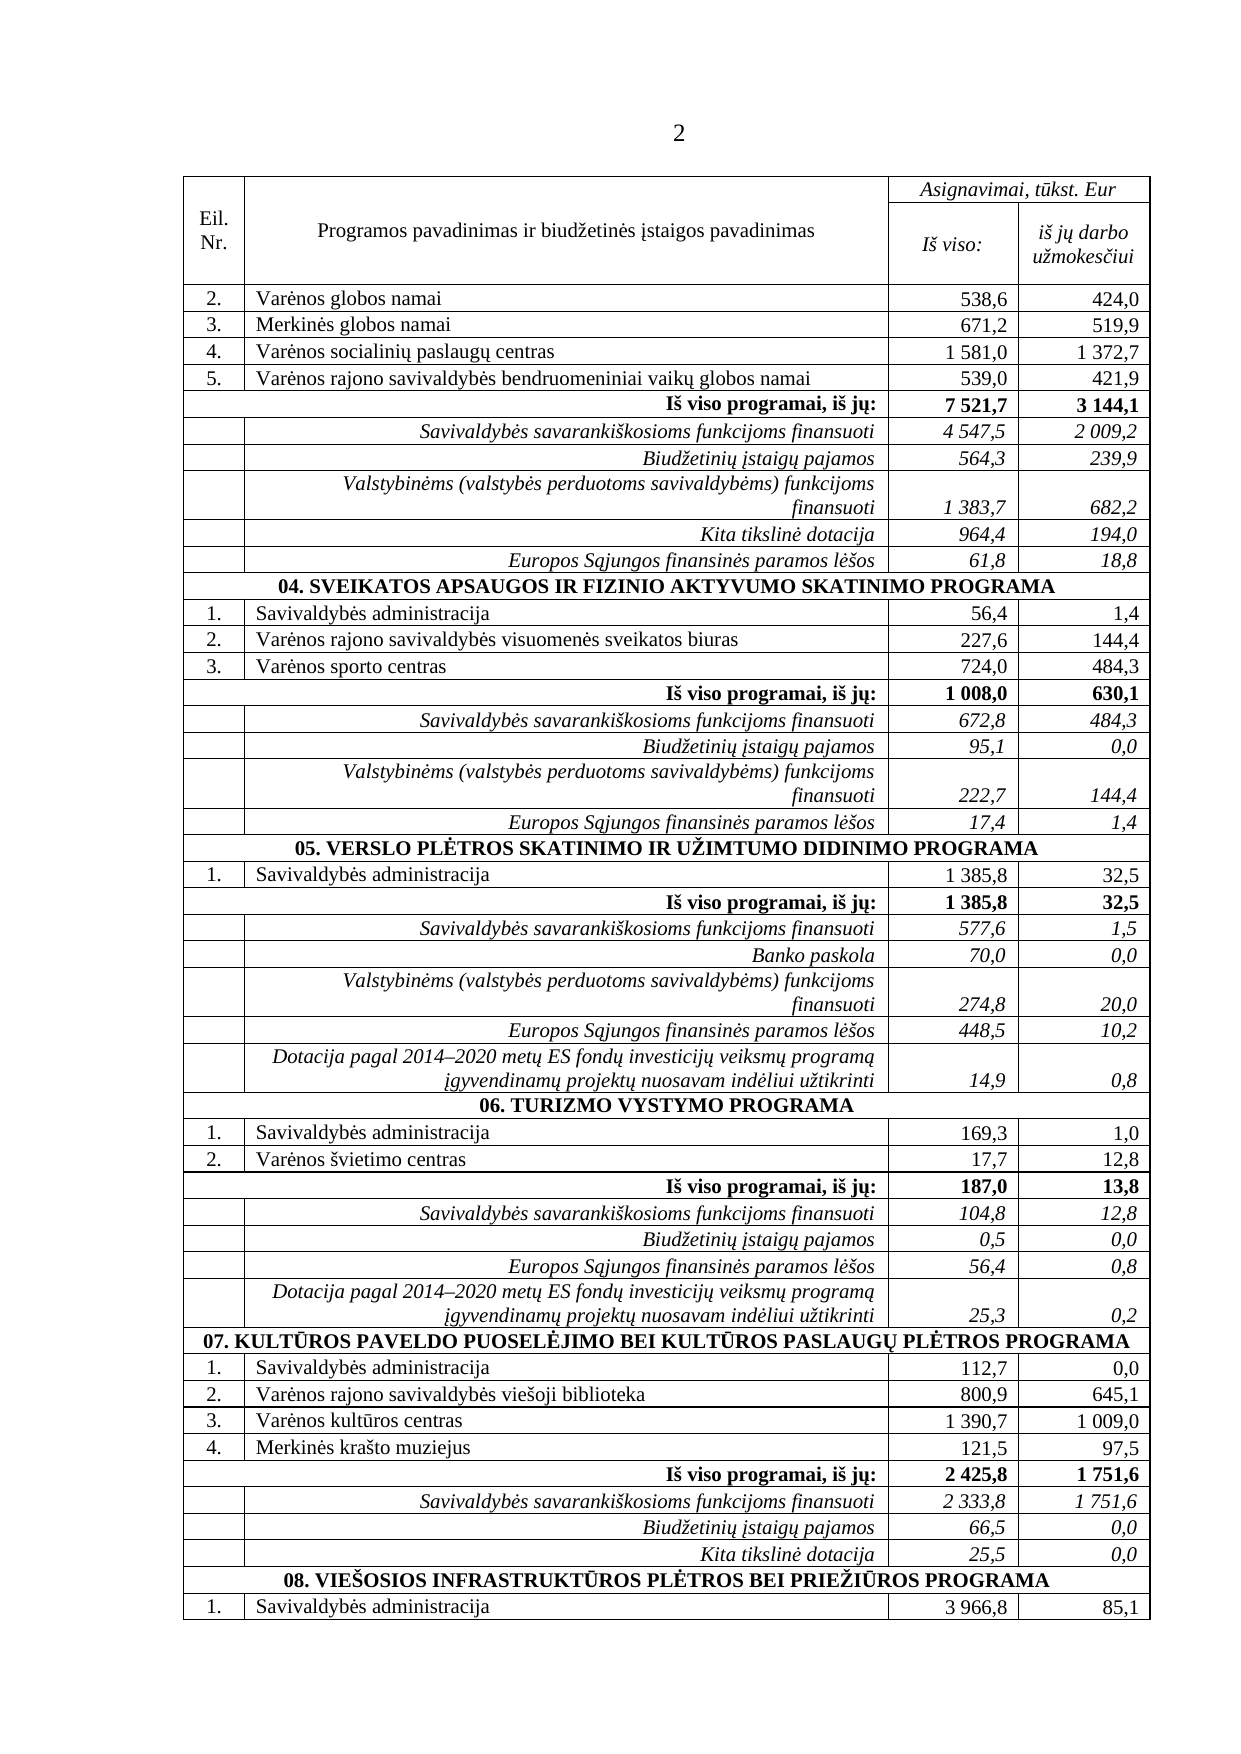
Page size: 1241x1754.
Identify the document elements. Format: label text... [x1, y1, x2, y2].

table_cell Savivaldybės savarankiškosioms funkcijoms finansuoti [245, 418, 888, 443]
table_cell 194,0 [1019, 520, 1149, 546]
table_cell 421,9 [1019, 365, 1149, 390]
table_cell [1151, 1278, 1175, 1327]
table_cell 0,0 [1019, 1226, 1149, 1251]
table_cell 07. KULTŪROS PAVELDO PUOSELĖJIMO BEI KULTŪROS PASLAUGŲ PLĖTROS PROGRAMA [184, 1328, 1149, 1353]
table_cell 800,9 [889, 1381, 1018, 1406]
table_cell [1151, 1406, 1175, 1433]
table_cell 187,0 [889, 1173, 1018, 1198]
table_cell [1151, 652, 1175, 678]
table_cell Iš viso programai, iš jų: [184, 888, 888, 914]
table_cell 2. [184, 626, 244, 652]
table_cell 08. VIEŠOSIOS INFRASTRUKTŪROS PLĖTROS BEI PRIEŽIŪROS PROGRAMA [184, 1567, 1149, 1592]
table_cell [184, 418, 244, 443]
table_header Eil. Nr. [184, 177, 244, 284]
table_cell [184, 759, 244, 807]
table_cell 1 383,7 [889, 471, 1018, 519]
table_cell Kita tikslinė dotacija [245, 520, 888, 546]
table_cell 1 581,0 [889, 338, 1018, 364]
table_cell Savivaldybės savarankiškosioms funkcijoms finansuoti [245, 706, 888, 732]
table_cell Europos Sąjungos finansinės paramos lėšos [245, 547, 888, 572]
table_cell Iš viso programai, iš jų: [184, 680, 888, 705]
table_cell Iš viso: [889, 203, 1018, 284]
table_cell 17,4 [889, 809, 1018, 834]
table_cell [1151, 1433, 1175, 1459]
table_cell 3. [184, 653, 244, 678]
table_cell [1151, 1145, 1175, 1171]
table_cell Europos Sąjungos finansinės paramos lėšos [245, 1252, 888, 1278]
table_cell 239,9 [1019, 445, 1149, 470]
table_cell [1151, 705, 1175, 732]
table_cell 539,0 [889, 365, 1018, 390]
table_cell [1151, 914, 1175, 940]
table_cell Varėnos rajono savivaldybės bendruomeniniai vaikų globos namai [245, 365, 888, 390]
table_cell [1151, 732, 1175, 758]
table_cell 05. VERSLO PLĖTROS SKATINIMO IR UŽIMTUMO DIDINIMO PROGRAMA [184, 835, 1149, 861]
table_cell 1,4 [1019, 809, 1149, 834]
table_cell [184, 1540, 244, 1566]
table_cell 66,5 [889, 1514, 1018, 1539]
table_cell [184, 915, 244, 940]
table_cell [1151, 572, 1175, 599]
table_cell [1151, 1225, 1175, 1251]
table_cell 04. SVEIKATOS APSAUGOS IR FIZINIO AKTYVUMO SKATINIMO PROGRAMA [184, 573, 1149, 599]
table_cell 95,1 [889, 733, 1018, 758]
table_cell Biudžetinių įstaigų pajamos [245, 445, 888, 470]
table_cell [1151, 1016, 1175, 1042]
table_cell 13,8 [1019, 1173, 1149, 1198]
table_cell 0,0 [1019, 1540, 1149, 1566]
table_cell Varėnos švietimo centras [245, 1146, 888, 1171]
table_cell 424,0 [1019, 285, 1149, 311]
table_cell [1151, 1327, 1175, 1353]
table_cell [184, 547, 244, 572]
table_cell [1151, 625, 1175, 652]
table_cell 1,0 [1019, 1119, 1149, 1145]
table_cell Valstybinėms (valstybės perduotoms savivaldybėms) funkcijoms finansuoti [245, 759, 888, 807]
table_cell Merkinės krašto muziejus [245, 1434, 888, 1459]
table_cell [1151, 967, 1175, 1016]
table_cell [184, 1279, 244, 1327]
table_cell Varėnos rajono savivaldybės visuomenės sveikatos biuras [245, 626, 888, 652]
table_cell [184, 733, 244, 758]
table_cell 3. [184, 1408, 244, 1433]
table_cell 0,8 [1019, 1044, 1149, 1092]
table_cell Banko paskola [245, 941, 888, 967]
table_cell 18,8 [1019, 547, 1149, 572]
table_cell Varėnos rajono savivaldybės viešoji biblioteka [245, 1381, 888, 1406]
table_cell [1151, 834, 1175, 861]
table_cell Biudžetinių įstaigų pajamos [245, 1514, 888, 1539]
table_cell [1151, 1251, 1175, 1278]
table_cell 2. [184, 1381, 244, 1406]
table_header Programos pavadinimas ir biudžetinės įstaigos pavadinimas [245, 177, 888, 284]
table_cell 630,1 [1019, 680, 1149, 705]
table_cell [184, 1226, 244, 1251]
table_cell 12,8 [1019, 1199, 1149, 1224]
table_cell 20,0 [1019, 968, 1149, 1016]
table_cell [1151, 364, 1175, 390]
table_cell Savivaldybės administracija [245, 862, 888, 887]
table_cell [1151, 1092, 1175, 1118]
table_cell 538,6 [889, 285, 1018, 311]
table_cell [184, 1017, 244, 1042]
table_cell [1151, 1118, 1175, 1145]
table_cell 1. [184, 862, 244, 887]
table_cell 1. [184, 1119, 244, 1145]
table_cell Savivaldybės administracija [245, 1354, 888, 1380]
table_cell [1151, 1171, 1175, 1198]
table_cell [184, 1044, 244, 1092]
table_cell [1151, 1353, 1175, 1380]
table_cell 1. [184, 600, 244, 625]
table_cell 2 333,8 [889, 1487, 1018, 1513]
table_cell [1151, 311, 1175, 337]
table_cell 2 425,8 [889, 1461, 1018, 1486]
table_cell 1,4 [1019, 600, 1149, 625]
table_cell Savivaldybės administracija [245, 600, 888, 625]
table_cell iš jų darbo užmokesčiui [1019, 203, 1149, 284]
table_cell 4. [184, 1434, 244, 1459]
table_cell 2. [184, 285, 244, 311]
table_cell [1151, 1486, 1175, 1513]
table_cell 671,2 [889, 312, 1018, 337]
table_cell [1151, 1513, 1175, 1539]
table_cell [184, 445, 244, 470]
table_cell 3 966,8 [889, 1594, 1018, 1619]
table_cell [1151, 1198, 1175, 1224]
table_cell Savivaldybės administracija [245, 1594, 888, 1619]
table_cell Valstybinėms (valstybės perduotoms savivaldybėms) funkcijoms finansuoti [245, 471, 888, 519]
table_cell Biudžetinių įstaigų pajamos [245, 733, 888, 758]
table_cell Savivaldybės savarankiškosioms funkcijoms finansuoti [245, 1199, 888, 1224]
table_cell 3. [184, 312, 244, 337]
table_cell 0,0 [1019, 941, 1149, 967]
table_cell 4. [184, 338, 244, 364]
table_cell 682,2 [1019, 471, 1149, 519]
table_cell [1151, 940, 1175, 967]
table_cell Varėnos socialinių paslaugų centras [245, 338, 888, 364]
table_cell 32,5 [1019, 888, 1149, 914]
table_cell 0,2 [1019, 1279, 1149, 1327]
table_cell Varėnos globos namai [245, 285, 888, 311]
table_cell [1151, 202, 1175, 231]
table_cell 169,3 [889, 1119, 1018, 1145]
table_cell 2 009,2 [1019, 418, 1149, 443]
table_cell Biudžetinių įstaigų pajamos [245, 1226, 888, 1251]
table_cell Iš viso programai, iš jų: [184, 391, 888, 417]
table_cell 2. [184, 1146, 244, 1171]
table_cell 964,4 [889, 520, 1018, 546]
table_cell [1151, 1539, 1175, 1566]
table_cell [184, 1514, 244, 1539]
table_cell [1151, 758, 1175, 807]
table_cell 56,4 [889, 1252, 1018, 1278]
table_cell 222,7 [889, 759, 1018, 807]
table_cell 1 390,7 [889, 1408, 1018, 1433]
table_cell 61,8 [889, 547, 1018, 572]
table_cell 1 008,0 [889, 680, 1018, 705]
table_cell 724,0 [889, 653, 1018, 678]
table_cell 06. TURIZMO VYSTYMO PROGRAMA [184, 1093, 1149, 1118]
table_cell 274,8 [889, 968, 1018, 1016]
table_cell 104,8 [889, 1199, 1018, 1224]
table_cell [1151, 679, 1175, 705]
table_cell [1151, 861, 1175, 887]
table_cell [184, 941, 244, 967]
table_cell 227,6 [889, 626, 1018, 652]
table_cell 25,5 [889, 1540, 1018, 1566]
table_header [1151, 176, 1175, 202]
table_cell 14,9 [889, 1044, 1018, 1092]
table_cell 577,6 [889, 915, 1018, 940]
table_cell [184, 1487, 244, 1513]
table_cell 1 751,6 [1019, 1461, 1149, 1486]
table_cell [184, 520, 244, 546]
table_cell [1151, 231, 1175, 257]
table_cell 32,5 [1019, 862, 1149, 887]
table_cell [1151, 417, 1175, 443]
table_cell [1151, 887, 1175, 914]
table_cell [1151, 1460, 1175, 1486]
table_cell [1151, 1380, 1175, 1406]
table_cell [1151, 284, 1175, 311]
table_cell 10,2 [1019, 1017, 1149, 1042]
table_cell 1 372,7 [1019, 338, 1149, 364]
table_cell 672,8 [889, 706, 1018, 732]
table_cell 121,5 [889, 1434, 1018, 1459]
table_cell [1151, 444, 1175, 470]
table_cell [184, 968, 244, 1016]
table_cell 85,1 [1019, 1594, 1149, 1619]
table_cell 25,3 [889, 1279, 1018, 1327]
table_cell 17,7 [889, 1146, 1018, 1171]
table_cell 1,5 [1019, 915, 1149, 940]
table_cell Merkinės globos namai [245, 312, 888, 337]
table_cell Savivaldybės administracija [245, 1119, 888, 1145]
table_cell 1 009,0 [1019, 1408, 1149, 1433]
table_cell 484,3 [1019, 653, 1149, 678]
table_cell 448,5 [889, 1017, 1018, 1042]
table_cell Europos Sąjungos finansinės paramos lėšos [245, 1017, 888, 1042]
table_cell 1. [184, 1354, 244, 1380]
table_cell 144,4 [1019, 626, 1149, 652]
table_cell [184, 809, 244, 834]
table_cell [1151, 470, 1175, 519]
table_cell [1151, 519, 1175, 546]
table_cell 112,7 [889, 1354, 1018, 1380]
table_cell 519,9 [1019, 312, 1149, 337]
table_cell [1151, 546, 1175, 572]
table_cell Varėnos sporto centras [245, 653, 888, 678]
table_cell 3 144,1 [1019, 391, 1149, 417]
table_cell 56,4 [889, 600, 1018, 625]
table_cell 645,1 [1019, 1381, 1149, 1406]
table_cell 564,3 [889, 445, 1018, 470]
table_cell Kita tikslinė dotacija [245, 1540, 888, 1566]
table_cell Savivaldybės savarankiškosioms funkcijoms finansuoti [245, 1487, 888, 1513]
table_cell 97,5 [1019, 1434, 1149, 1459]
table_cell 1. [184, 1594, 244, 1619]
table_cell 0,5 [889, 1226, 1018, 1251]
table_cell Savivaldybės savarankiškosioms funkcijoms finansuoti [245, 915, 888, 940]
table_header Asignavimai, tūkst. Eur [889, 177, 1149, 202]
table_cell 4 547,5 [889, 418, 1018, 443]
table_cell [184, 706, 244, 732]
table_cell Dotacija pagal 2014–2020 metų ES fondų investicijų veiksmų programą įgyvendinamų projektų nuosavam indėliui užtikrinti [245, 1044, 888, 1092]
table_cell [1151, 258, 1175, 284]
table_cell Valstybinėms (valstybės perduotoms savivaldybėms) funkcijoms finansuoti [245, 968, 888, 1016]
table_cell 12,8 [1019, 1146, 1149, 1171]
table_cell 1 385,8 [889, 862, 1018, 887]
table_cell 144,4 [1019, 759, 1149, 807]
table_cell [1151, 1566, 1175, 1592]
table_cell [1151, 1043, 1175, 1092]
table_cell [1151, 1593, 1175, 1619]
table_cell 0,0 [1019, 1514, 1149, 1539]
table_cell [1151, 337, 1175, 364]
table_cell Dotacija pagal 2014–2020 metų ES fondų investicijų veiksmų programą įgyvendinamų projektų nuosavam indėliui užtikrinti [245, 1279, 888, 1327]
table_cell Iš viso programai, iš jų: [184, 1461, 888, 1486]
table_cell 484,3 [1019, 706, 1149, 732]
table_cell [1151, 599, 1175, 625]
table_cell [184, 471, 244, 519]
table_cell 1 385,8 [889, 888, 1018, 914]
table_cell 1 751,6 [1019, 1487, 1149, 1513]
table_cell 0,0 [1019, 1354, 1149, 1380]
table_cell Varėnos kultūros centras [245, 1408, 888, 1433]
table_cell 70,0 [889, 941, 1018, 967]
table_cell 0,8 [1019, 1252, 1149, 1278]
table_cell [184, 1252, 244, 1278]
table_cell [184, 1199, 244, 1224]
table_cell Iš viso programai, iš jų: [184, 1173, 888, 1198]
table_cell Europos Sąjungos finansinės paramos lėšos [245, 809, 888, 834]
table_cell 7 521,7 [889, 391, 1018, 417]
table_cell 5. [184, 365, 244, 390]
table_cell [1151, 808, 1175, 834]
table_cell 0,0 [1019, 733, 1149, 758]
table_cell [1151, 390, 1175, 417]
